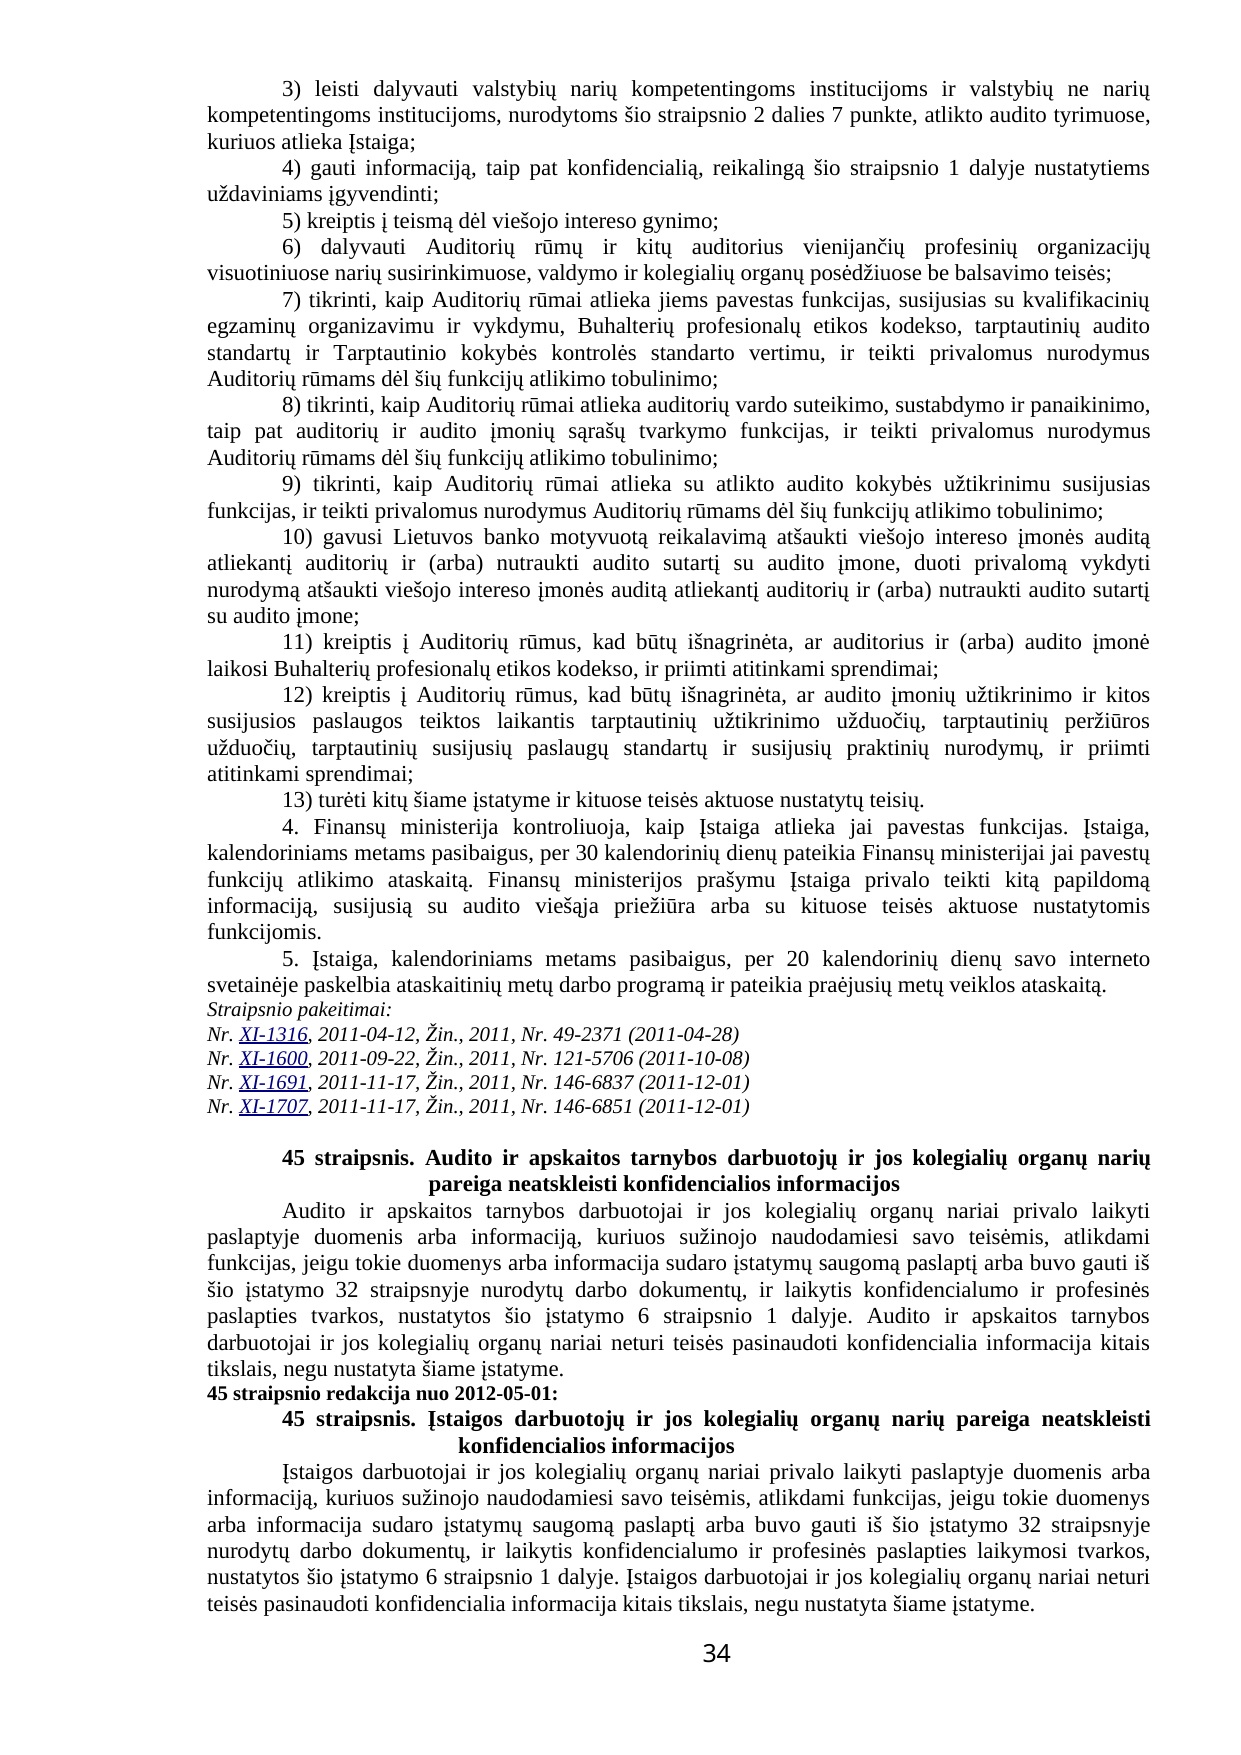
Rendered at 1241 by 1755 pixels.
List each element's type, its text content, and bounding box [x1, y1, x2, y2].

text Straipsnio pakeitimai: [207, 997, 1152, 1021]
text Nr. XI-1691, 2011-11-17, Žin., 2011, Nr. 146-6837 (2011-12-01) [207, 1069, 1152, 1094]
text Įstaigos darbuotojai ir jos kolegialių organų nariai privalo laikyti paslaptyje duomenis arba informaciją, kuriuos sužinojo naudodamiesi savo teisėmis, atlikdami funkcijas, jeigu tokie duomenys arba informacija sudaro įstatymų saugomą paslaptį arba buvo gauti iš šio įstatymo 32 straipsnyje nurodytų darbo dokumentų, ir laikytis konfidencialumo ir profesinės paslapties laikymosi tvarkos, nustatytos šio įstatymo 6 straipsnio 1 dalyje. Įstaigos darbuotojai ir jos kolegialių organų nariai neturi teisės pasinaudoti konfidencialia informacija kitais tikslais, negu nustatyta šiame įstatyme. [207, 1458, 1152, 1616]
text 4. Finansų ministerija kontroliuoja, kaip Įstaiga atlieka jai pavestas funkcijas. Įstaiga, kalendoriniams metams pasibaigus, per 30 kalendorinių dienų pateikia Finansų ministerijai jai pavestų funkcijų atlikimo ataskaitą. Finansų ministerijos prašymu Įstaiga privalo teikti kitą papildomą informaciją, susijusią su audito viešąja priežiūra arba su kituose teisės aktuose nustatytomis funkcijomis. [207, 813, 1152, 945]
text 5. Įstaiga, kalendoriniams metams pasibaigus, per 20 kalendorinių dienų savo interneto svetainėje paskelbia ataskaitinių metų darbo programą ir pateikia praėjusių metų veiklos ataskaitą. [207, 945, 1152, 997]
text 45 straipsnis. Įstaigos darbuotojų ir jos kolegialių organų narių pareiga neatskleisti konfidencialios informacijos [282, 1405, 1152, 1458]
text 6) dalyvauti Auditorių rūmų ir kitų auditorius vienijančių profesinių organizacijų visuotiniuose narių susirinkimuose, valdymo ir kolegialių organų posėdžiuose be balsavimo teisės; [207, 233, 1152, 286]
text Nr. XI-1316, 2011-04-12, Žin., 2011, Nr. 49-2371 (2011-04-28) [207, 1021, 1152, 1046]
text 45 straipsnis. Audito ir apskaitos tarnybos darbuotojų ir jos kolegialių organų narių pareiga neatskleisti konfidencialios informacijos [282, 1144, 1152, 1197]
text 9) tikrinti, kaip Auditorių rūmai atlieka su atlikto audito kokybės užtikrinimu susijusias funkcijas, ir teikti privalomus nurodymus Auditorių rūmams dėl šių funkcijų atlikimo tobulinimo; [207, 470, 1152, 523]
text 4) gauti informaciją, taip pat konfidencialią, reikalingą šio straipsnio 1 dalyje nustatytiems uždaviniams įgyvendinti; [207, 154, 1152, 207]
text 10) gavusi Lietuvos banko motyvuotą reikalavimą atšaukti viešojo intereso įmonės auditą atliekantį auditorių ir (arba) nutraukti audito sutartį su audito įmone, duoti privalomą vykdyti nurodymą atšaukti viešojo intereso įmonės auditą atliekantį auditorių ir (arba) nutraukti audito sutartį su audito įmone; [207, 523, 1152, 628]
text Nr. XI-1600, 2011-09-22, Žin., 2011, Nr. 121-5706 (2011-10-08) [207, 1046, 1152, 1069]
text 12) kreiptis į Auditorių rūmus, kad būtų išnagrinėta, ar audito įmonių užtikrinimo ir kitos susijusios paslaugos teiktos laikantis tarptautinių užtikrinimo užduočių, tarptautinių peržiūros užduočių, tarptautinių susijusių paslaugų standartų ir susijusių praktinių nurodymų, ir priimti atitinkami sprendimai; [207, 681, 1152, 787]
text 13) turėti kitų šiame įstatyme ir kituose teisės aktuose nustatytų teisių. [207, 787, 1152, 813]
text Audito ir apskaitos tarnybos darbuotojai ir jos kolegialių organų nariai privalo laikyti paslaptyje duomenis arba informaciją, kuriuos sužinojo naudodamiesi savo teisėmis, atlikdami funkcijas, jeigu tokie duomenys arba informacija sudaro įstatymų saugomą paslaptį arba buvo gauti iš šio įstatymo 32 straipsnyje nurodytų darbo dokumentų, ir laikytis konfidencialumo ir profesinės paslapties tvarkos, nustatytos šio įstatymo 6 straipsnio 1 dalyje. Audito ir apskaitos tarnybos darbuotojai ir jos kolegialių organų nariai neturi teisės pasinaudoti konfidencialia informacija kitais tikslais, negu nustatyta šiame įstatyme. [207, 1197, 1152, 1381]
text 7) tikrinti, kaip Auditorių rūmai atlieka jiems pavestas funkcijas, susijusias su kvalifikacinių egzaminų organizavimu ir vykdymu, Buhalterių profesionalų etikos kodekso, tarptautinių audito standartų ir Tarptautinio kokybės kontrolės standarto vertimu, ir teikti privalomus nurodymus Auditorių rūmams dėl šių funkcijų atlikimo tobulinimo; [207, 286, 1152, 391]
text 5) kreiptis į teismą dėl viešojo intereso gynimo; [207, 207, 1152, 233]
text 3) leisti dalyvauti valstybių narių kompetentingoms institucijoms ir valstybių ne narių kompetentingoms institucijoms, nurodytoms šio straipsnio 2 dalies 7 punkte, atlikto audito tyrimuose, kuriuos atlieka Įstaiga; [207, 75, 1152, 154]
text 8) tikrinti, kaip Auditorių rūmai atlieka auditorių vardo suteikimo, sustabdymo ir panaikinimo, taip pat auditorių ir audito įmonių sąrašų tvarkymo funkcijas, ir teikti privalomus nurodymus Auditorių rūmams dėl šių funkcijų atlikimo tobulinimo; [207, 391, 1152, 470]
text 45 straipsnio redakcija nuo 2012-05-01: [207, 1381, 1152, 1405]
text Nr. XI-1707, 2011-11-17, Žin., 2011, Nr. 146-6851 (2011-12-01) [207, 1094, 1152, 1118]
text 11) kreiptis į Auditorių rūmus, kad būtų išnagrinėta, ar auditorius ir (arba) audito įmonė laikosi Buhalterių profesionalų etikos kodekso, ir priimti atitinkami sprendimai; [207, 628, 1152, 681]
